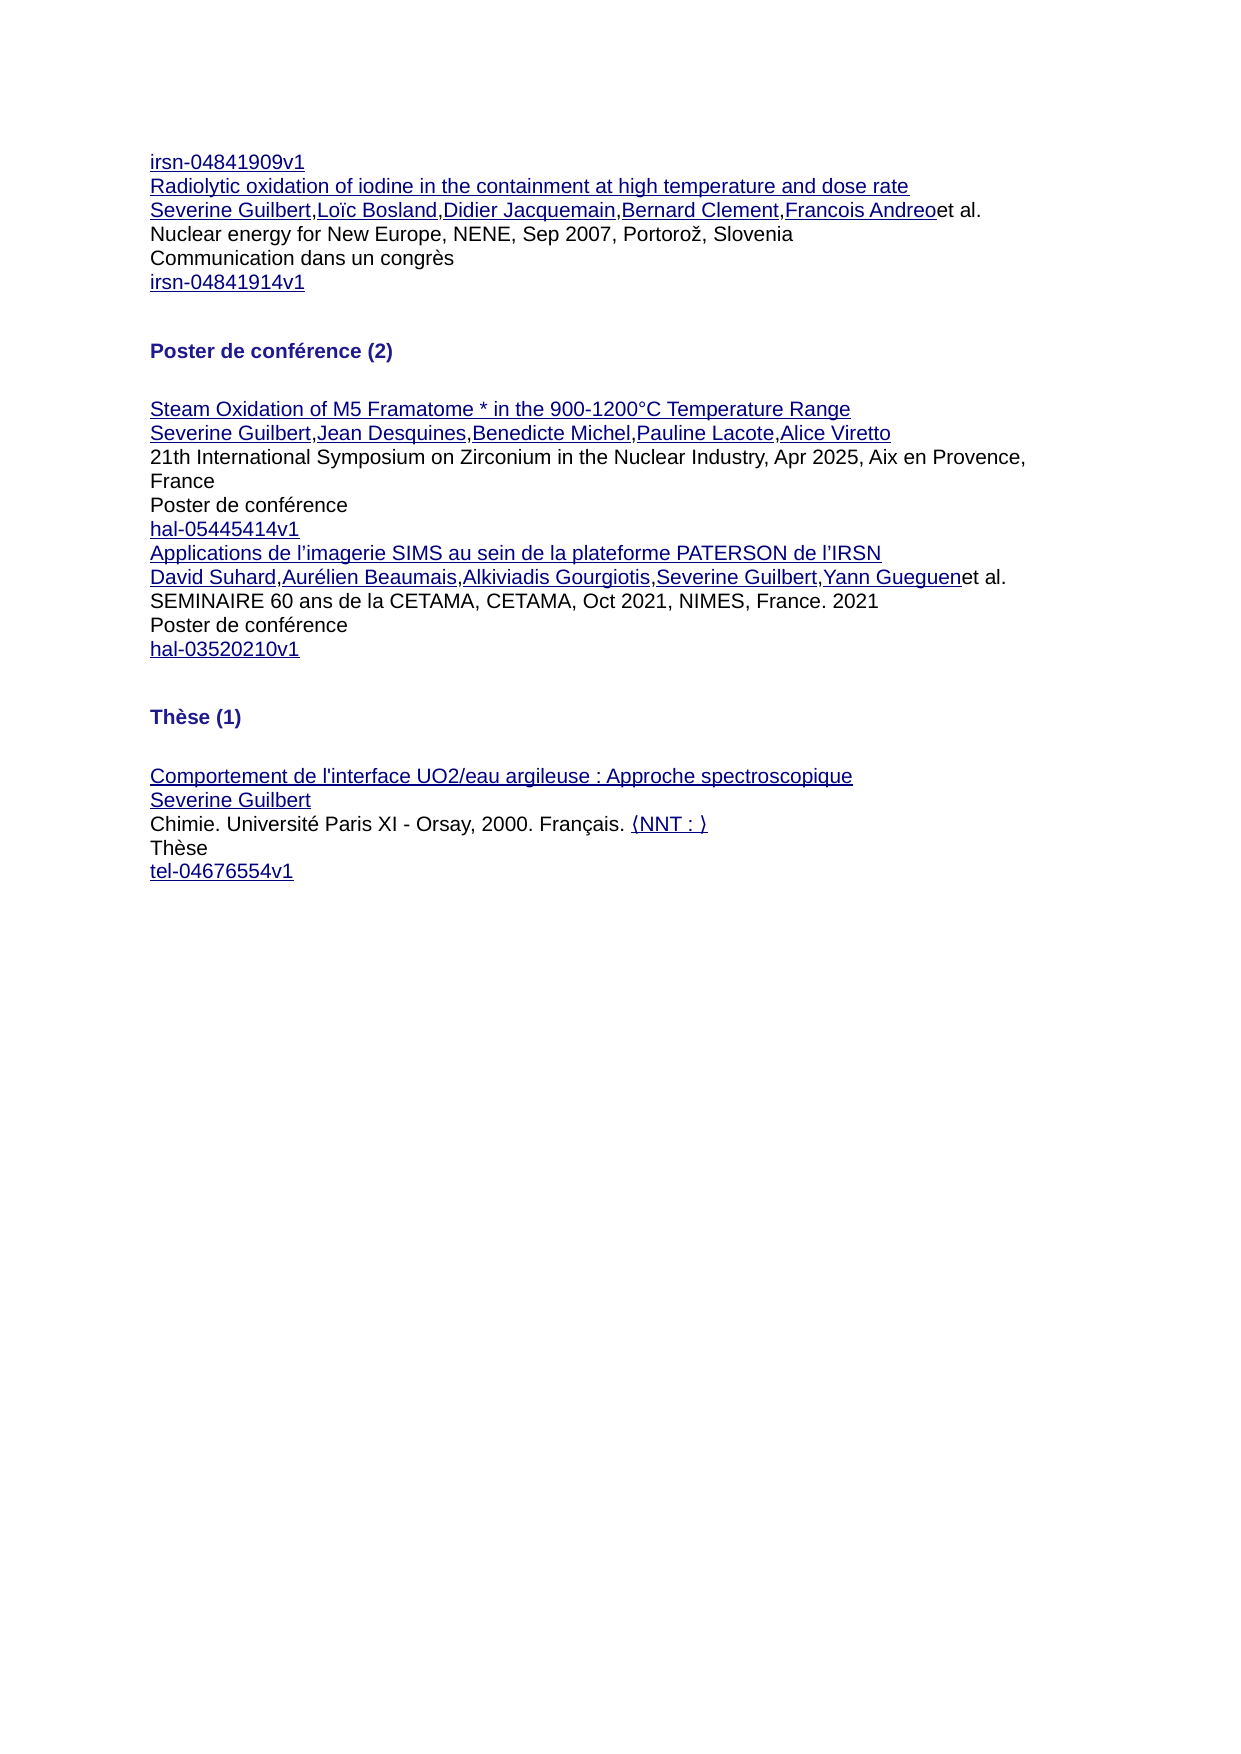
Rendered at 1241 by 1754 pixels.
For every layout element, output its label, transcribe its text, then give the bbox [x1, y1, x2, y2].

table_header Steam Oxidation of M5 Framatome * in the 900-1200°C Temperature Range Severine Guilbert,Jean Desquines,Benedicte Michel,Pauline Lacote,Alice Viretto 21th International Symposium on Zirconium in the Nuclear Industry, Apr 2025, Aix en Provence, France Poster de conférence hal-05445414v1 [150, 397, 1090, 541]
table_cell irsn-04841909v1 [150, 150, 1090, 174]
table_cell Applications de l’imagerie SIMS au sein de la plateforme PATERSON de l’IRSN David Suhard,Aurélien Beaumais,Alkiviadis Gourgiotis,Severine Guilbert,Yann Gueguenet al. SEMINAIRE 60 ans de la CETAMA, CETAMA, Oct 2021, NIMES, France. 2021 Poster de conférence hal-03520210v1 [150, 541, 1090, 660]
subtitle Poster de conférence (2) [150, 338, 1090, 362]
table_cell Radiolytic oxidation of iodine in the containment at high temperature and dose rate Severine Guilbert,Loïc Bosland,Didier Jacquemain,Bernard Clement,Francois Andreoet al. Nuclear energy for New Europe, NENE, Sep 2007, Portorož, Slovenia Communication dans un congrès irsn-04841914v1 [150, 174, 1090, 294]
subtitle Thèse (1) [150, 705, 1090, 729]
table_header Comportement de l'interface UO2/eau argileuse : Approche spectroscopique Severine Guilbert Chimie. Université Paris XI - Orsay, 2000. Français. ⟨NNT : ⟩ Thèse tel-04676554v1 [150, 764, 1090, 883]
